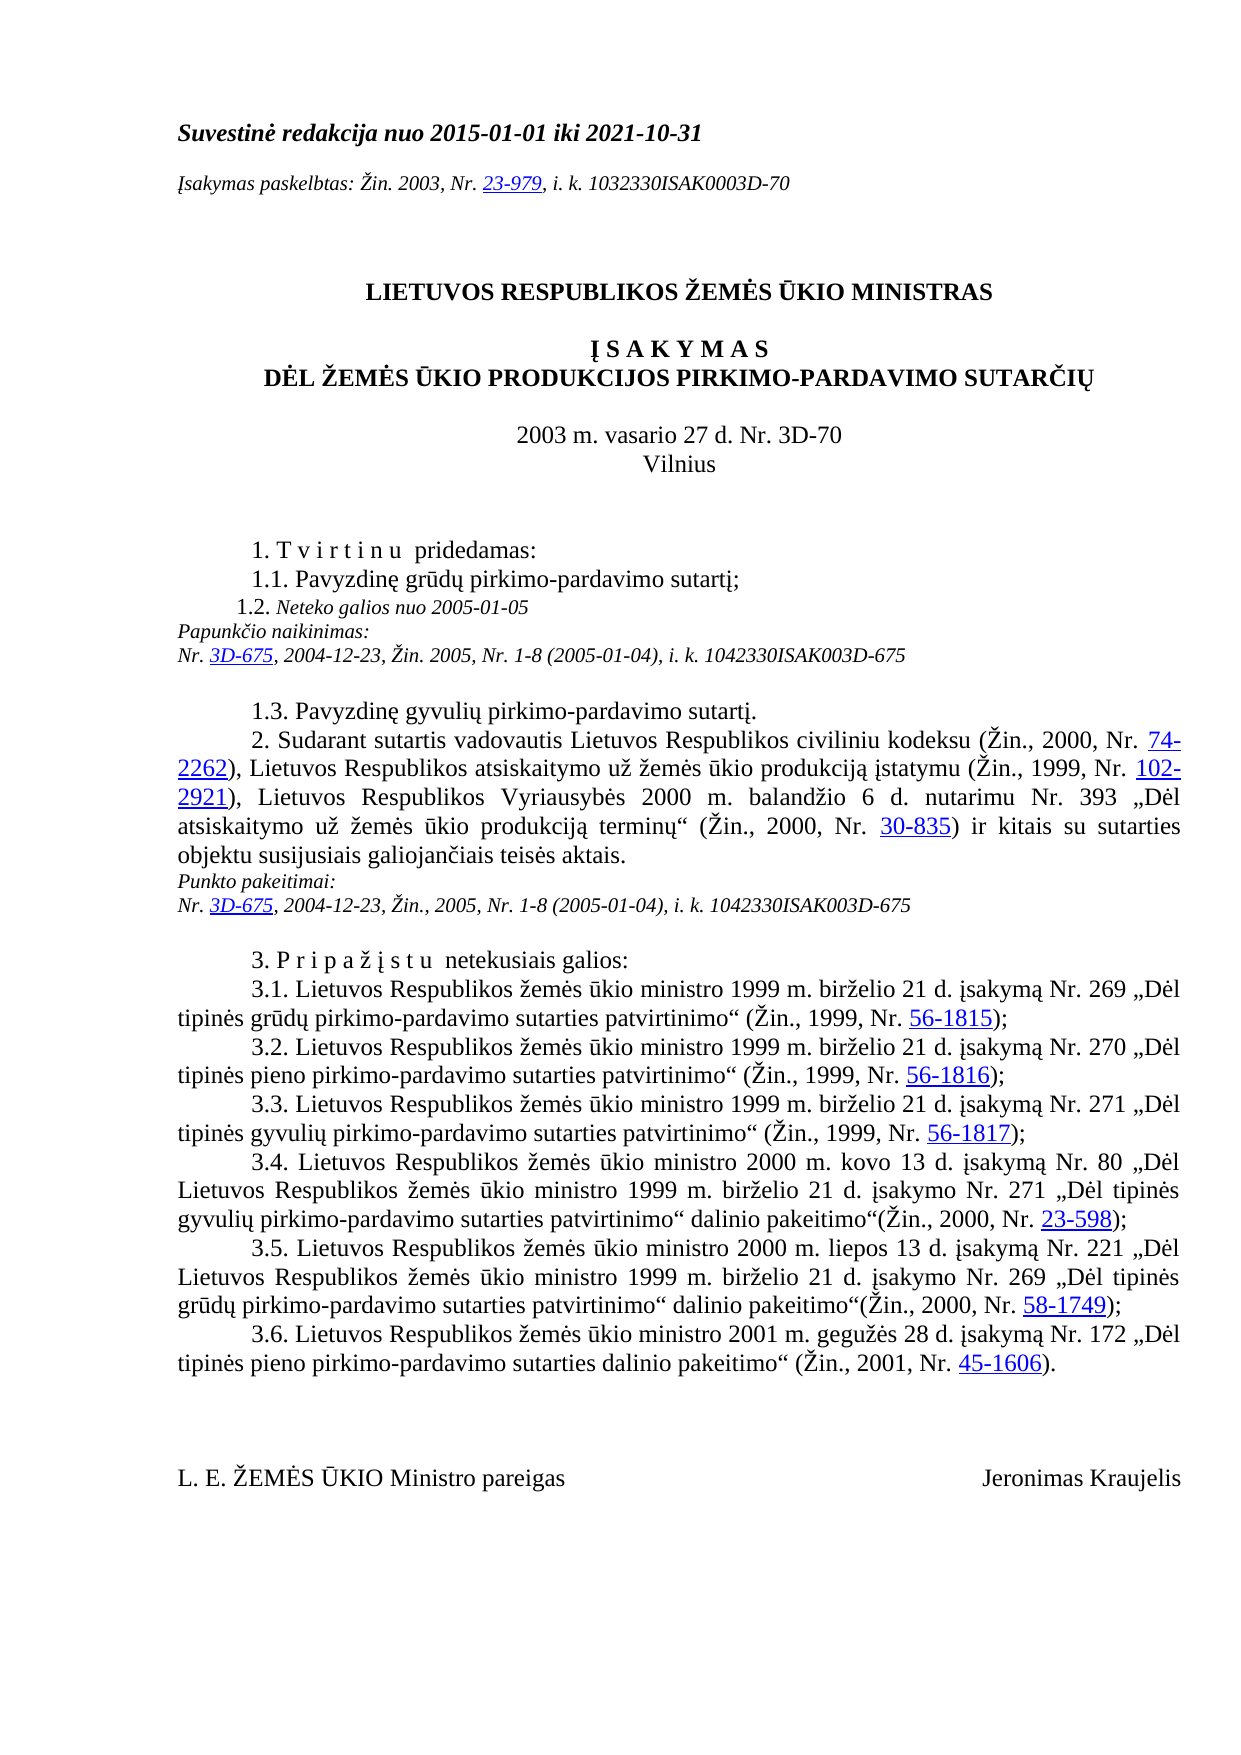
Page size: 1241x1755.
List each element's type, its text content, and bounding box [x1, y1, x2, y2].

text 1.2. Neteko galios nuo 2005-01-05 [177, 593, 1181, 619]
text Vilnius [177, 449, 1181, 478]
text Įsakymas paskelbtas: Žin. 2003, Nr. 23-979, i. k. 1032330ISAK0003D-70 [177, 171, 1181, 195]
text 3.5. Lietuvos Respublikos žemės ūkio ministro 2000 m. liepos 13 d. įsakymą Nr. 221 „Dėl Lietuvos Respublikos žemės ūkio ministro 1999 m. birželio 21 d. įsakymo Nr. 269 „Dėl tipinės grūdų pirkimo-pardavimo sutarties patvirtinimo“ dalinio pakeitimo“(Žin., 2000, Nr. 58-1749); [177, 1233, 1181, 1319]
text 3.4. Lietuvos Respublikos žemės ūkio ministro 2000 m. kovo 13 d. įsakymą Nr. 80 „Dėl Lietuvos Respublikos žemės ūkio ministro 1999 m. birželio 21 d. įsakymo Nr. 271 „Dėl tipinės gyvulių pirkimo-pardavimo sutarties patvirtinimo“ dalinio pakeitimo“(Žin., 2000, Nr. 23-598); [177, 1147, 1181, 1233]
text Suvestinė redakcija nuo 2015-01-01 iki 2021-10-31 [177, 118, 1181, 147]
text LIETUVOS RESPUBLIKOS ŽEMĖS ŪKIO MINISTRAS [177, 277, 1181, 305]
text Nr. 3D-675, 2004-12-23, Žin. 2005, Nr. 1-8 (2005-01-04), i. k. 1042330ISAK003D-675 [177, 643, 1181, 667]
text Nr. 3D-675, 2004-12-23, Žin., 2005, Nr. 1-8 (2005-01-04), i. k. 1042330ISAK003D-675 [177, 893, 1181, 917]
text 3.3. Lietuvos Respublikos žemės ūkio ministro 1999 m. birželio 21 d. įsakymą Nr. 271 „Dėl tipinės gyvulių pirkimo-pardavimo sutarties patvirtinimo“ (Žin., 1999, Nr. 56-1817); [177, 1089, 1181, 1147]
text Punkto pakeitimai: [177, 868, 1181, 893]
text 3.6. Lietuvos Respublikos žemės ūkio ministro 2001 m. gegužės 28 d. įsakymą Nr. 172 „Dėl tipinės pieno pirkimo-pardavimo sutarties dalinio pakeitimo“ (Žin., 2001, Nr. 45-1606). [177, 1319, 1181, 1377]
text L. E. ŽEMĖS ŪKIO Ministro pareigas Jeronimas Kraujelis [177, 1463, 1181, 1492]
text 3.1. Lietuvos Respublikos žemės ūkio ministro 1999 m. birželio 21 d. įsakymą Nr. 269 „Dėl tipinės grūdų pirkimo-pardavimo sutarties patvirtinimo“ (Žin., 1999, Nr. 56-1815); [177, 974, 1181, 1032]
text DĖL ŽEMĖS ŪKIO PRODUKCIJOS PIRKIMO-PARDAVIMO SUTARČIŲ [177, 363, 1181, 392]
text 2. Sudarant sutartis vadovautis Lietuvos Respublikos civiliniu kodeksu (Žin., 2000, Nr. 74-2262), Lietuvos Respublikos atsiskaitymo už žemės ūkio produkciją įstatymu (Žin., 1999, Nr. 102-2921), Lietuvos Respublikos Vyriausybės 2000 m. balandžio 6 d. nutarimu Nr. 393 „Dėl atsiskaitymo už žemės ūkio produkciją terminų“ (Žin., 2000, Nr. 30-835) ir kitais su sutarties objektu susijusiais galiojančiais teisės aktais. [177, 725, 1181, 868]
text 1.1. Pavyzdinę grūdų pirkimo-pardavimo sutartį; [177, 564, 1181, 593]
text 3. Pripažįstu netekusiais galios: [177, 945, 1181, 974]
text Į S A K Y M A S [177, 334, 1181, 363]
text 1. Tvirtinu pridedamas: [177, 535, 1181, 564]
text 3.2. Lietuvos Respublikos žemės ūkio ministro 1999 m. birželio 21 d. įsakymą Nr. 270 „Dėl tipinės pieno pirkimo-pardavimo sutarties patvirtinimo“ (Žin., 1999, Nr. 56-1816); [177, 1032, 1181, 1089]
text 1.3. Pavyzdinę gyvulių pirkimo-pardavimo sutartį. [177, 696, 1181, 725]
text 2003 m. vasario 27 d. Nr. 3D-70 [177, 420, 1181, 449]
text Papunkčio naikinimas: [177, 619, 1181, 643]
